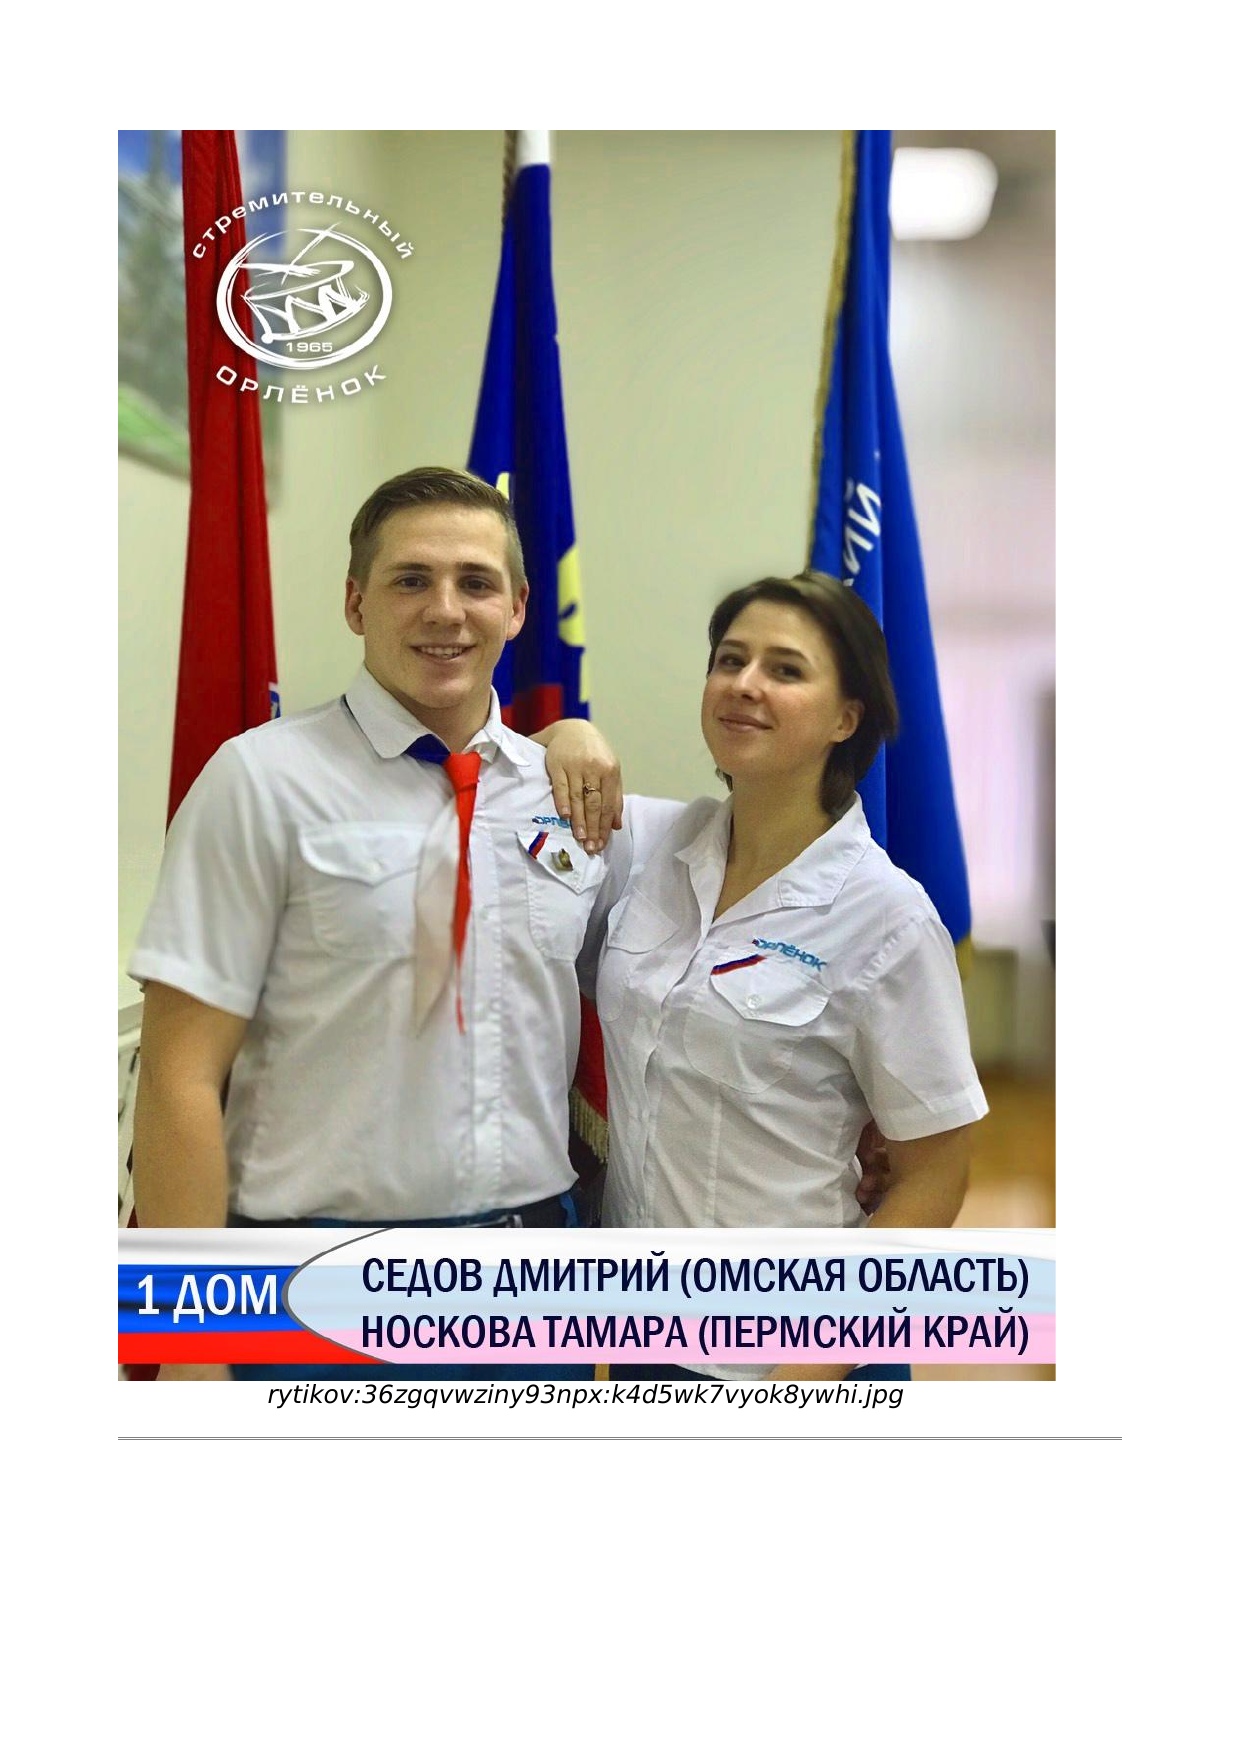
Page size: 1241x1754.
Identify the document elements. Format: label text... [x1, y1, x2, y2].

picture [118, 130, 1056, 1381]
text rytikov:36zgqvwziny93npx:k4d5wk7vyok8ywhi.jpg [118, 1381, 1056, 1410]
